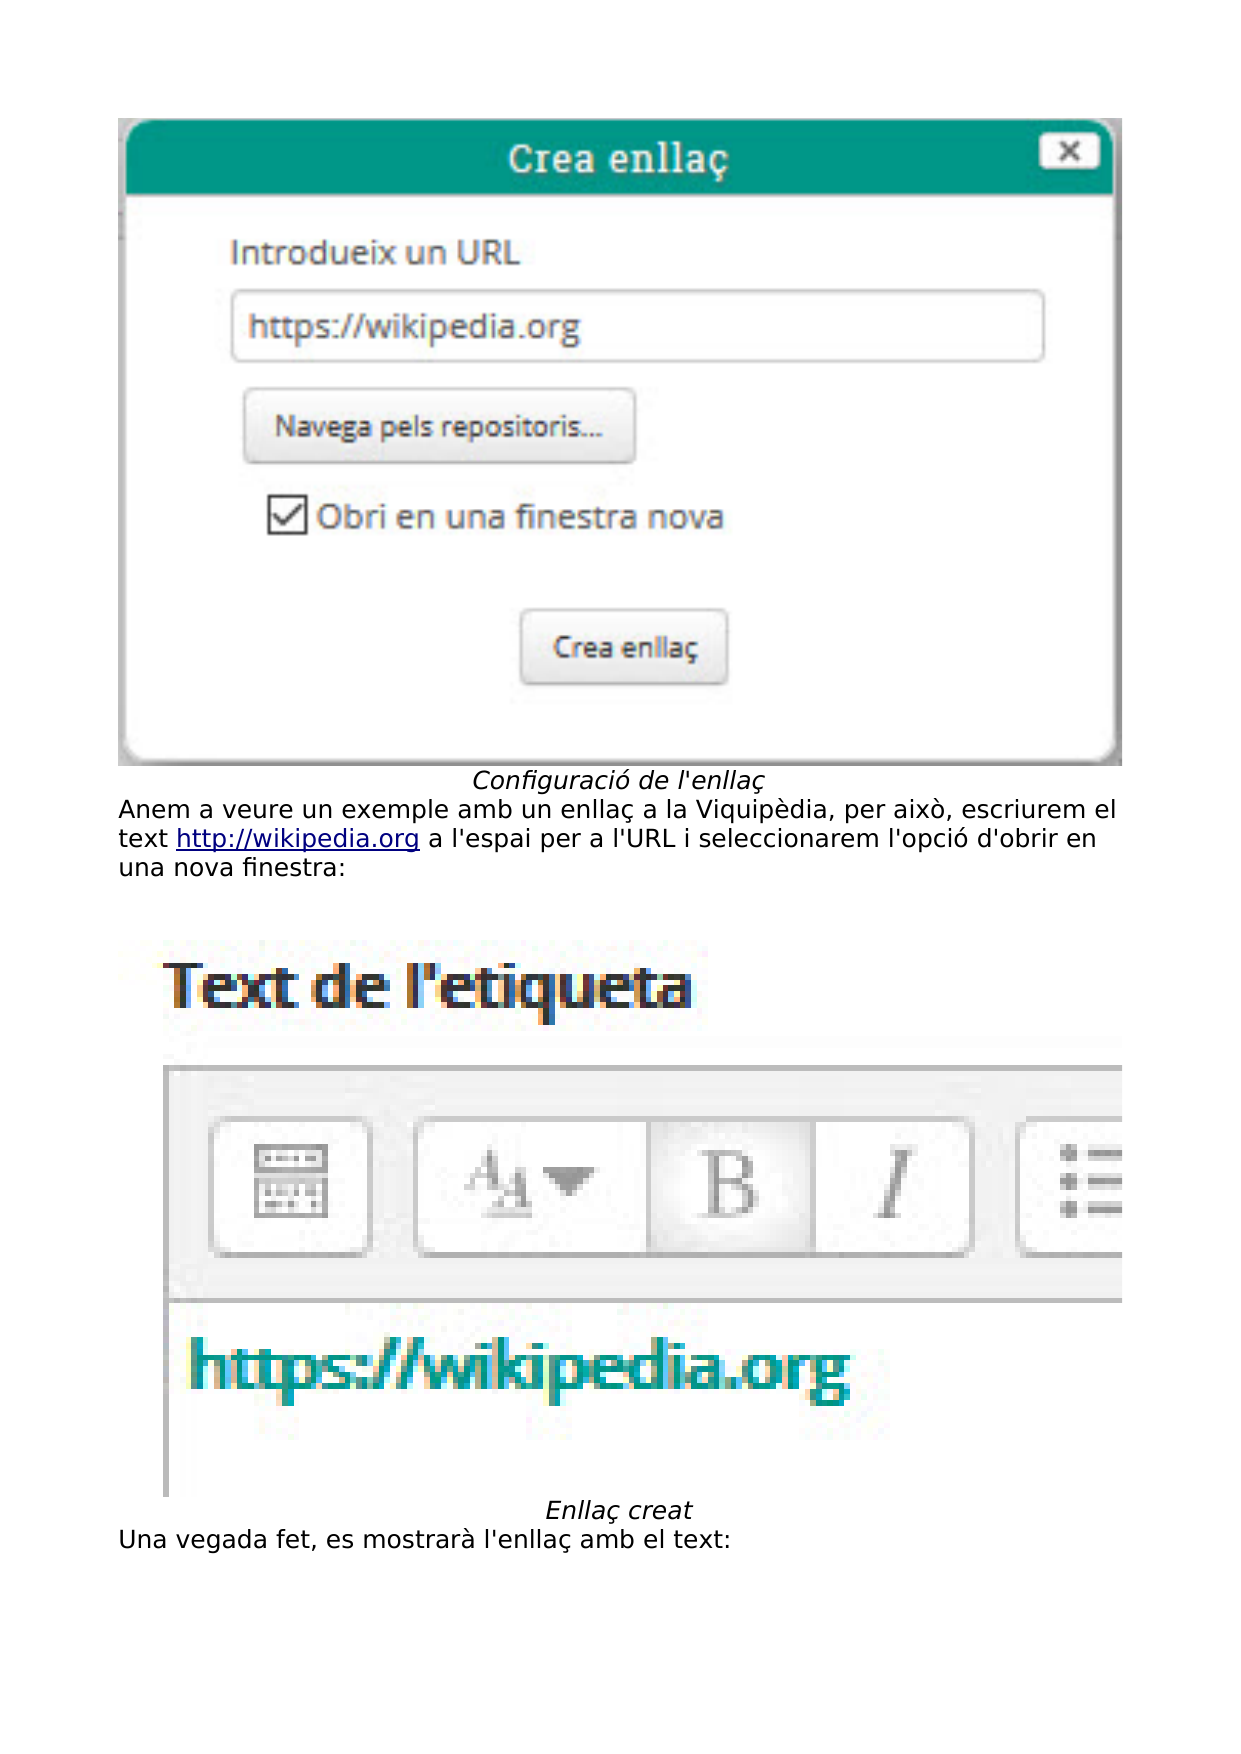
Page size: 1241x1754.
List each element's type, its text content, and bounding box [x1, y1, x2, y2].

text Configuració de l'enllaç [118, 766, 1122, 795]
text Anem a veure un exemple amb un enllaç a la Viquipèdia, per això, escriurem el text http://wikipedia.org a l'espai per a l'URL i seleccionarem l'opció d'obrir en una nova finestra: [118, 795, 1122, 883]
picture [118, 895, 1123, 1497]
text Enllaç creat [118, 1497, 1122, 1525]
text Una vegada fet, es mostrarà l'enllaç amb el text: [118, 1525, 1122, 1554]
picture [118, 118, 1123, 766]
